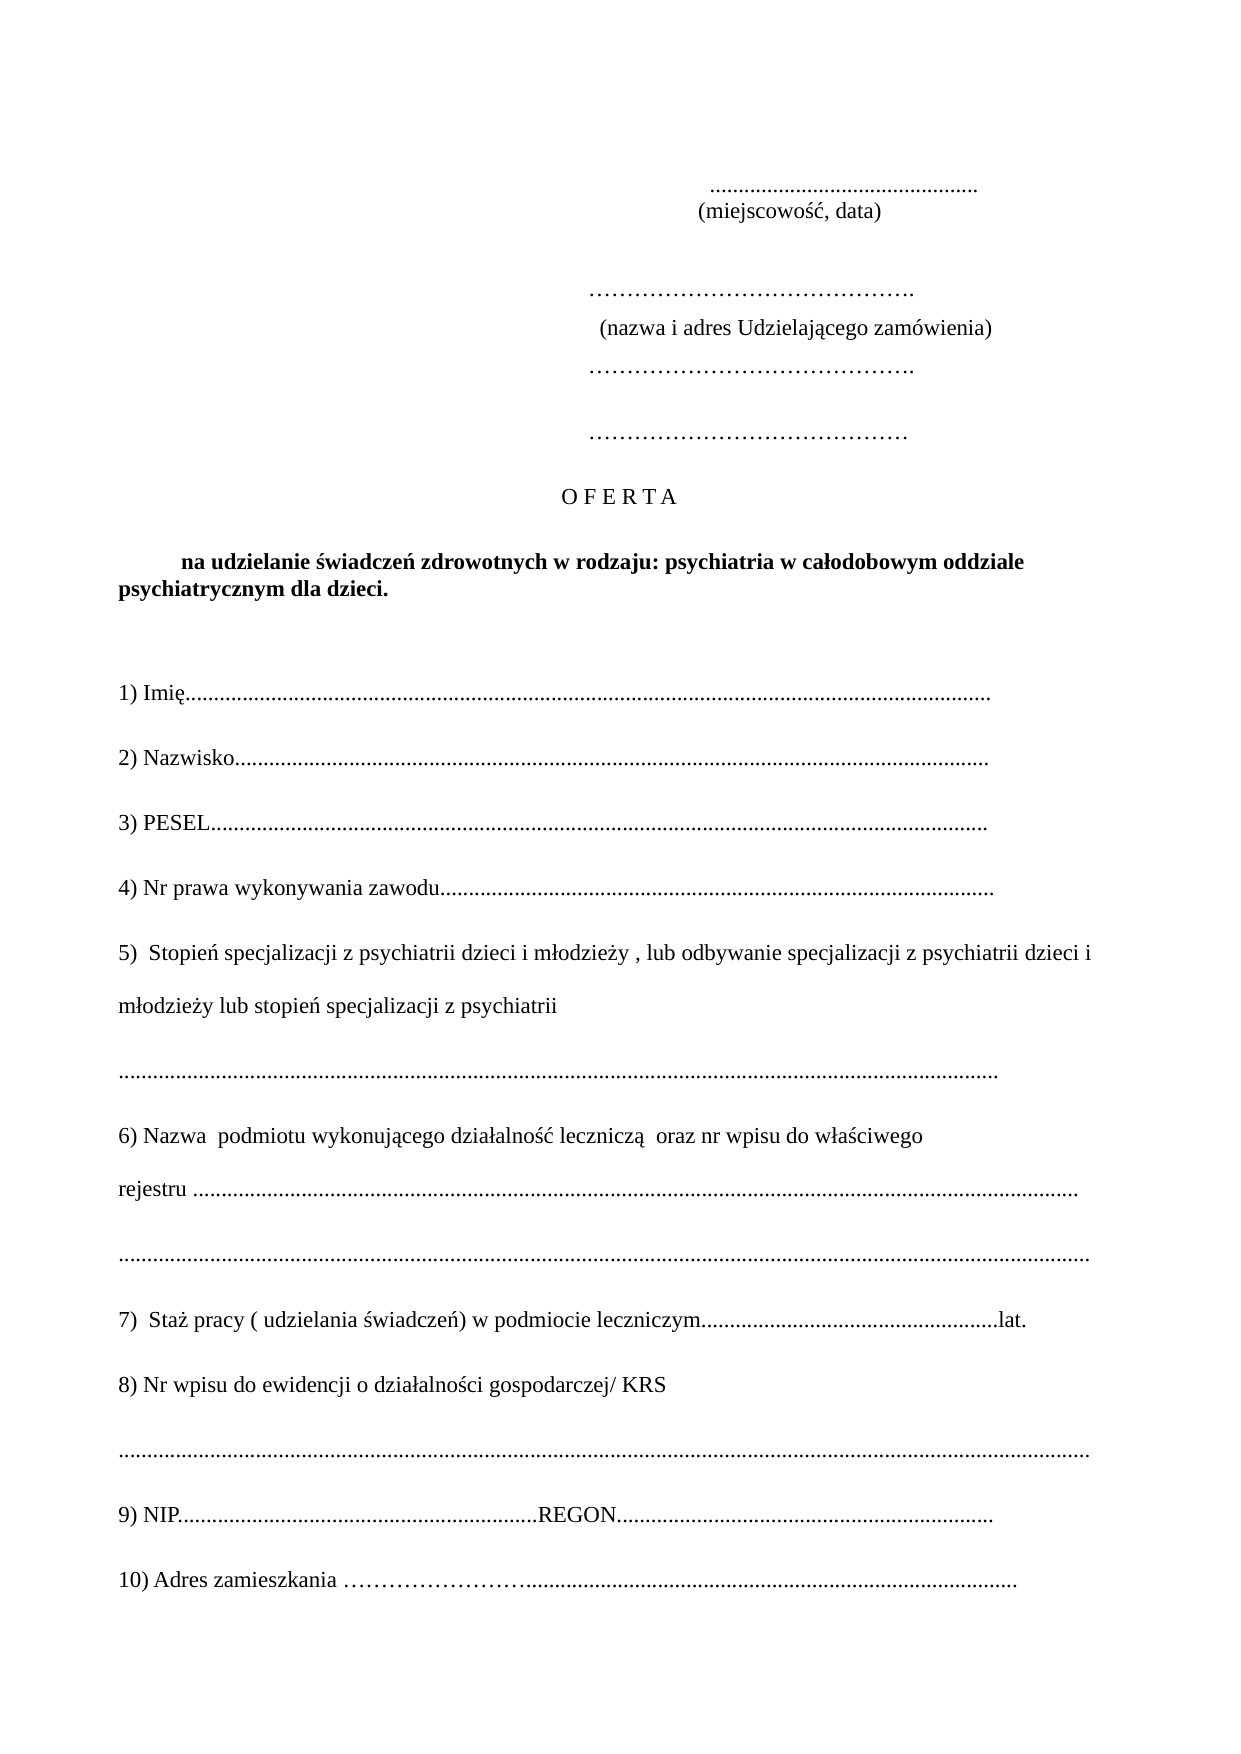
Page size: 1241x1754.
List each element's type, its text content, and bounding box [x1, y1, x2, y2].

text ……………………………………. [118, 275, 1122, 301]
text 7) Staż pracy ( udzielania świadczeń) w podmiocie leczniczym....................................................lat. [118, 1306, 1122, 1332]
text 5) Stopień specjalizacji z psychiatrii dzieci i młodzieży , lub odbywanie specjalizacji z psychiatrii dzieci i młodzieży lub stopień specjalizacji z psychiatrii [118, 939, 1122, 1018]
text (nazwa i adres Udzielającego zamówienia) [118, 314, 1122, 340]
text na udzielanie świadczeń zdrowotnych w rodzaju: psychiatria w całodobowym oddziale psychiatrycznym dla dzieci. [118, 548, 1122, 601]
text O F E R T A [118, 483, 1122, 509]
text 10) Adres zamieszkania ……………………...................................................................................... [118, 1567, 1122, 1593]
text 9) NIP...............................................................REGON.................................................................. [118, 1501, 1122, 1528]
text 1) Imię............................................................................................................................................. [118, 679, 1122, 705]
text ……………………………………. [118, 353, 1122, 379]
text 2) Nazwisko.................................................................................................................................... [118, 744, 1122, 770]
text 8) Nr wpisu do ewidencji o działalności gospodarczej/ KRS [118, 1371, 1122, 1397]
text .......................................................................................................................................................... [118, 1057, 1122, 1084]
text …………………………………… [118, 418, 1122, 444]
text 6) Nazwa podmiotu wykonującego działalność leczniczą oraz nr wpisu do właściwego rejestru ........................................................................................................................................................... [118, 1123, 1122, 1202]
text 4) Nr prawa wykonywania zawodu................................................................................................. [118, 874, 1122, 901]
text .......................................................................................................................................................................... [118, 1241, 1122, 1267]
text .......................................................................................................................................................................... [118, 1436, 1122, 1462]
text 3) PESEL........................................................................................................................................ [118, 809, 1122, 835]
text ............................................... (miejscowość, data) [118, 171, 1122, 223]
